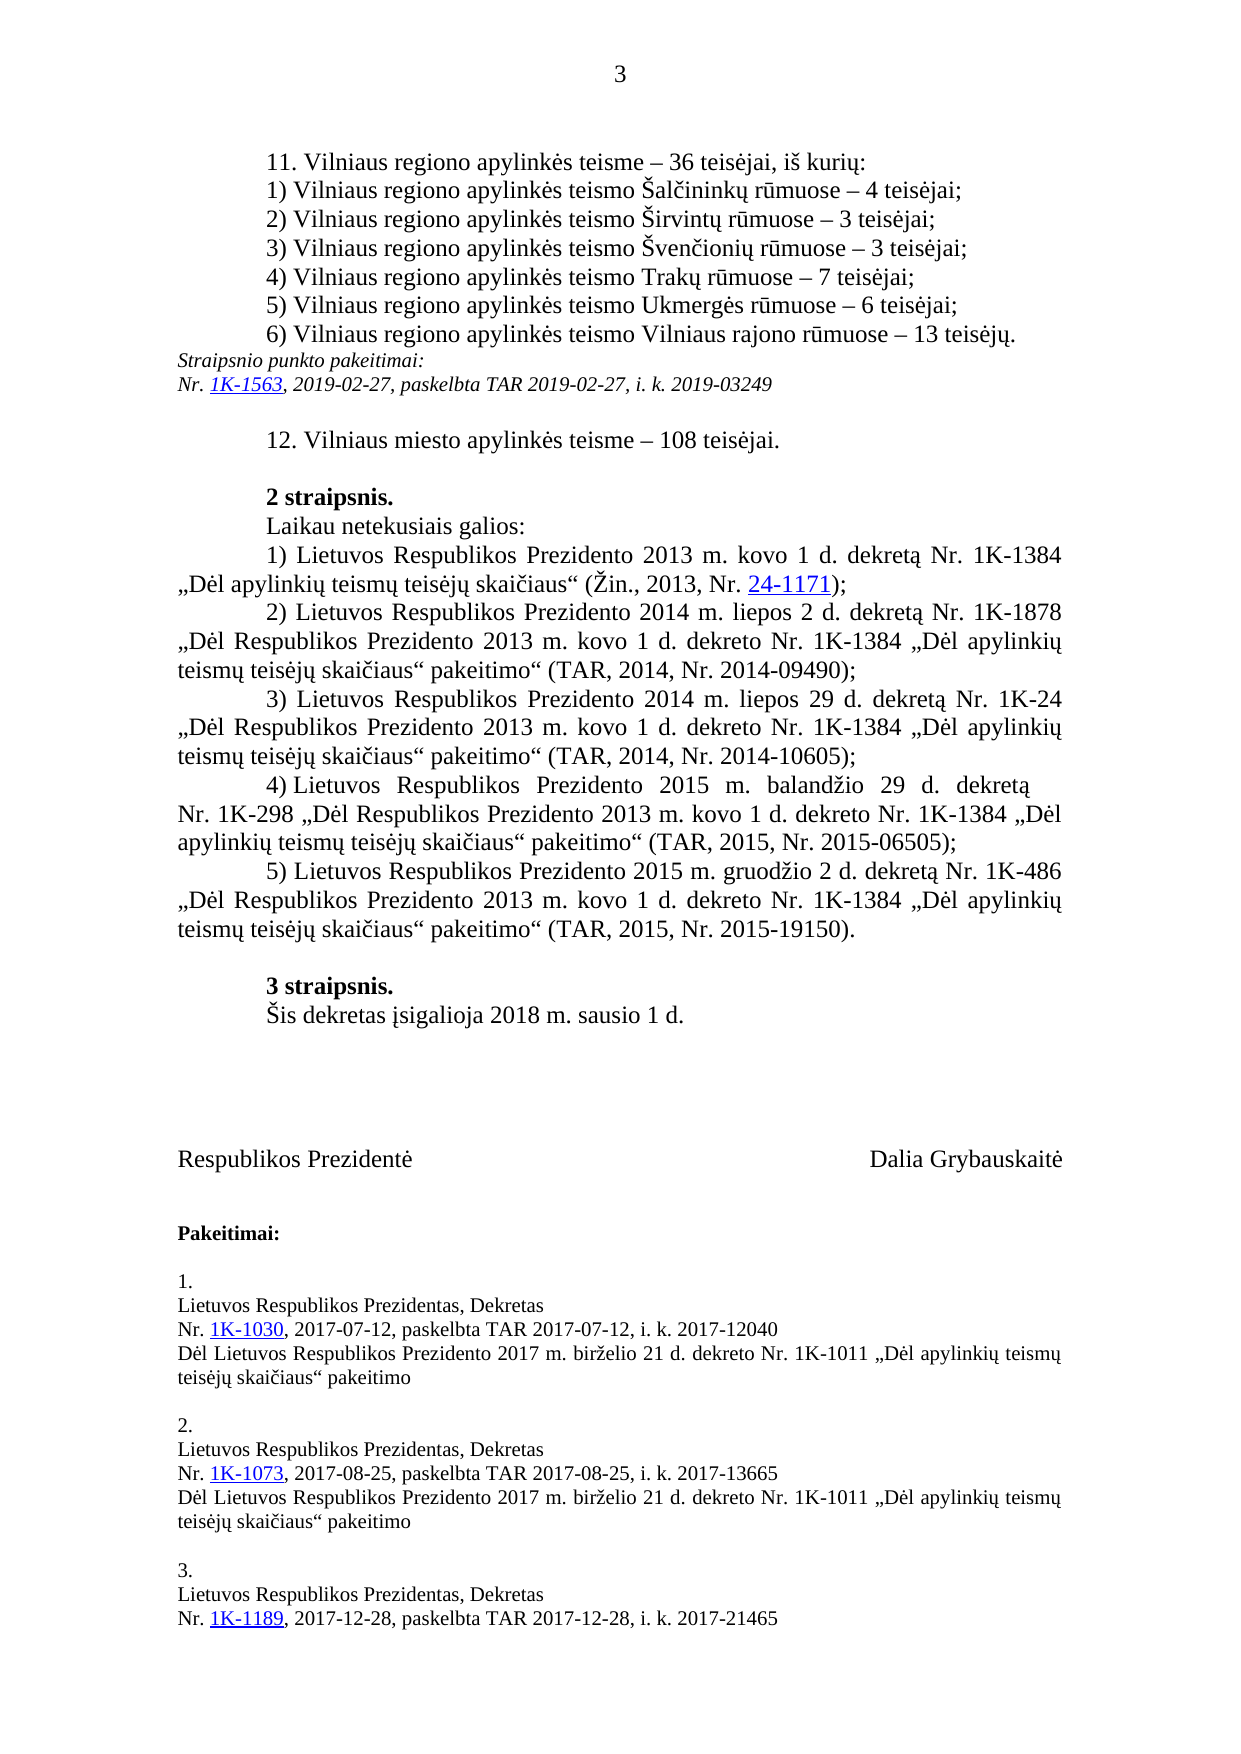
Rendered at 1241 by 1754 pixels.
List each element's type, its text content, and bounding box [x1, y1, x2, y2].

text Lietuvos Respublikos Prezidentas, Dekretas [177, 1437, 1063, 1461]
text Šis dekretas įsigalioja 2018 m. sausio 1 d. [177, 1000, 1063, 1029]
text Nr. 1K-1189, 2017-12-28, paskelbta TAR 2017-12-28, i. k. 2017-21465 [177, 1606, 1063, 1630]
text 12. Vilniaus miesto apylinkės teisme – 108 teisėjai. [177, 425, 1063, 454]
text 5) Vilniaus regiono apylinkės teismo Ukmergės rūmuose – 6 teisėjai; [177, 291, 1063, 319]
text 2) Lietuvos Respublikos Prezidento 2014 m. liepos 2 d. dekretą Nr. 1K-1878 „Dėl Respublikos Prezidento 2013 m. kovo 1 d. dekreto Nr. 1K-1384 „Dėl apylinkių teismų teisėjų skaičiaus“ pakeitimo“ (TAR, 2014, Nr. 2014-09490); [177, 597, 1063, 684]
text 4) Vilniaus regiono apylinkės teismo Trakų rūmuose – 7 teisėjai; [177, 262, 1063, 291]
text 2 straipsnis. [177, 482, 1063, 511]
text 2. [177, 1413, 1063, 1437]
text 6) Vilniaus regiono apylinkės teismo Vilniaus rajono rūmuose – 13 teisėjų. [177, 319, 1063, 348]
text Lietuvos Respublikos Prezidentas, Dekretas [177, 1293, 1063, 1317]
text 4) Lietuvos Respublikos Prezidento 2015 m. balandžio 29 d. dekretą Nr. 1K-298 „Dėl Respublikos Prezidento 2013 m. kovo 1 d. dekreto Nr. 1K-1384 „Dėl apylinkių teismų teisėjų skaičiaus“ pakeitimo“ (TAR, 2015, Nr. 2015-06505); [177, 770, 1063, 856]
text 3) Vilniaus regiono apylinkės teismo Švenčionių rūmuose – 3 teisėjai; [177, 233, 1063, 262]
text Nr. 1K-1563, 2019-02-27, paskelbta TAR 2019-02-27, i. k. 2019-03249 [177, 372, 1063, 396]
text Lietuvos Respublikos Prezidentas, Dekretas [177, 1582, 1063, 1606]
text 1) Lietuvos Respublikos Prezidento 2013 m. kovo 1 d. dekretą Nr. 1K-1384 „Dėl apylinkių teismų teisėjų skaičiaus“ (Žin., 2013, Nr. 24-1171); [177, 540, 1063, 597]
text Laikau netekusiais galios: [177, 511, 1063, 540]
text Nr. 1K-1030, 2017-07-12, paskelbta TAR 2017-07-12, i. k. 2017-12040 [177, 1317, 1063, 1341]
text Pakeitimai: [177, 1221, 1063, 1245]
text 3 straipsnis. [177, 971, 1063, 1000]
text 1. [177, 1269, 1063, 1293]
text Nr. 1K-1073, 2017-08-25, paskelbta TAR 2017-08-25, i. k. 2017-13665 [177, 1461, 1063, 1485]
text 1) Vilniaus regiono apylinkės teismo Šalčininkų rūmuose – 4 teisėjai; [177, 176, 1063, 204]
text 3. [177, 1557, 1063, 1582]
text 5) Lietuvos Respublikos Prezidento 2015 m. gruodžio 2 d. dekretą Nr. 1K-486 „Dėl Respublikos Prezidento 2013 m. kovo 1 d. dekreto Nr. 1K-1384 „Dėl apylinkių teismų teisėjų skaičiaus“ pakeitimo“ (TAR, 2015, Nr. 2015-19150). [177, 856, 1063, 942]
text 3) Lietuvos Respublikos Prezidento 2014 m. liepos 29 d. dekretą Nr. 1K-24 „Dėl Respublikos Prezidento 2013 m. kovo 1 d. dekreto Nr. 1K-1384 „Dėl apylinkių teismų teisėjų skaičiaus“ pakeitimo“ (TAR, 2014, Nr. 2014-10605); [177, 684, 1063, 770]
text 11. Vilniaus regiono apylinkės teisme – 36 teisėjai, iš kurių: [177, 147, 1063, 176]
text Respublikos Prezidentė Dalia Grybauskaitė [177, 1144, 1063, 1172]
text 2) Vilniaus regiono apylinkės teismo Širvintų rūmuose – 3 teisėjai; [177, 204, 1063, 233]
text Dėl Lietuvos Respublikos Prezidento 2017 m. birželio 21 d. dekreto Nr. 1K-1011 „Dėl apylinkių teismų teisėjų skaičiaus“ pakeitimo [177, 1341, 1063, 1389]
text Dėl Lietuvos Respublikos Prezidento 2017 m. birželio 21 d. dekreto Nr. 1K-1011 „Dėl apylinkių teismų teisėjų skaičiaus“ pakeitimo [177, 1485, 1063, 1533]
text Straipsnio punkto pakeitimai: [177, 348, 1063, 372]
